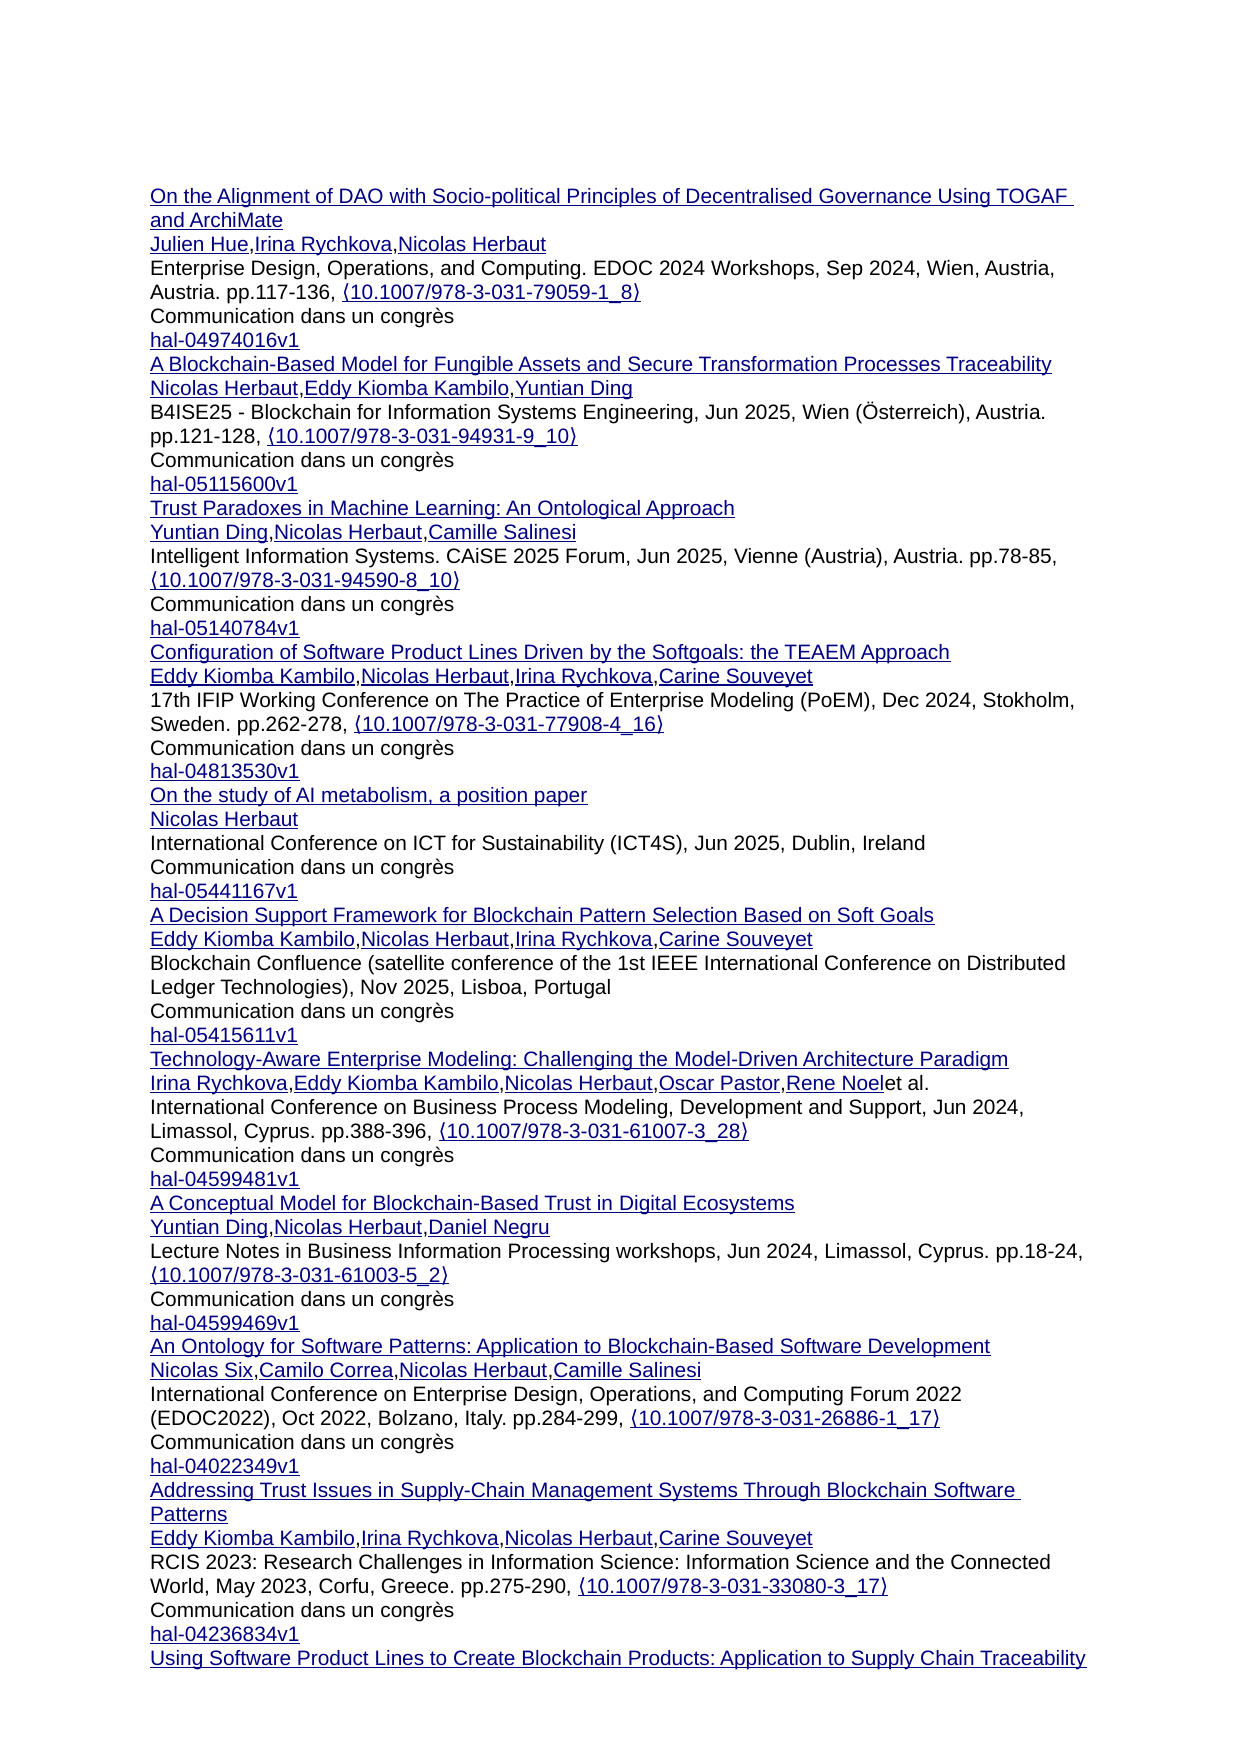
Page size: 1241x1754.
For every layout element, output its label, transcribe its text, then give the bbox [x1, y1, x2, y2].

table_cell Using Software Product Lines to Create Blockchain Products: Application to Supply Chain Traceability [150, 1646, 1090, 1670]
table_cell Trust Paradoxes in Machine Learning: An Ontological Approach Yuntian Ding,Nicolas Herbaut,Camille Salinesi Intelligent Information Systems. CAiSE 2025 Forum, Jun 2025, Vienne (Austria), Austria. pp.78-85, ⟨10.1007/978-3-031-94590-8_10⟩ Communication dans un congrès hal-05140784v1 [150, 496, 1090, 639]
table_cell An Ontology for Software Patterns: Application to Blockchain-Based Software Development Nicolas Six,Camilo Correa,Nicolas Herbaut,Camille Salinesi International Conference on Enterprise Design, Operations, and Computing Forum 2022 (EDOC2022), Oct 2022, Bolzano, Italy. pp.284-299, ⟨10.1007/978-3-031-26886-1_17⟩ Communication dans un congrès hal-04022349v1 [150, 1334, 1090, 1478]
table_cell Technology-Aware Enterprise Modeling: Challenging the Model-Driven Architecture Paradigm Irina Rychkova,Eddy Kiomba Kambilo,Nicolas Herbaut,Oscar Pastor,Rene Noelet al. International Conference on Business Process Modeling, Development and Support, Jun 2024, Limassol, Cyprus. pp.388-396, ⟨10.1007/978-3-031-61007-3_28⟩ Communication dans un congrès hal-04599481v1 [150, 1047, 1090, 1191]
table_header On the Alignment of DAO with Socio-political Principles of Decentralised Governance Using TOGAF and ArchiMate Julien Hue,Irina Rychkova,Nicolas Herbaut Enterprise Design, Operations, and Computing. EDOC 2024 Workshops, Sep 2024, Wien, Austria, Austria. pp.117-136, ⟨10.1007/978-3-031-79059-1_8⟩ Communication dans un congrès hal-04974016v1 [150, 184, 1090, 352]
table_cell A Decision Support Framework for Blockchain Pattern Selection Based on Soft Goals Eddy Kiomba Kambilo,Nicolas Herbaut,Irina Rychkova,Carine Souveyet Blockchain Confluence (satellite conference of the 1st IEEE International Conference on Distributed Ledger Technologies), Nov 2025, Lisboa, Portugal Communication dans un congrès hal-05415611v1 [150, 903, 1090, 1047]
table_cell Configuration of Software Product Lines Driven by the Softgoals: the TEAEM Approach Eddy Kiomba Kambilo,Nicolas Herbaut,Irina Rychkova,Carine Souveyet 17th IFIP Working Conference on The Practice of Enterprise Modeling (PoEM), Dec 2024, Stokholm, Sweden. pp.262-278, ⟨10.1007/978-3-031-77908-4_16⟩ Communication dans un congrès hal-04813530v1 [150, 640, 1090, 783]
table_cell On the study of AI metabolism, a position paper Nicolas Herbaut International Conference on ICT for Sustainability (ICT4S), Jun 2025, Dublin, Ireland Communication dans un congrès hal-05441167v1 [150, 783, 1090, 903]
table_cell A Blockchain-Based Model for Fungible Assets and Secure Transformation Processes Traceability Nicolas Herbaut,Eddy Kiomba Kambilo,Yuntian Ding B4ISE25 - Blockchain for Information Systems Engineering, Jun 2025, Wien (Österreich), Austria. pp.121-128, ⟨10.1007/978-3-031-94931-9_10⟩ Communication dans un congrès hal-05115600v1 [150, 352, 1090, 496]
table_cell Addressing Trust Issues in Supply-Chain Management Systems Through Blockchain Software Patterns Eddy Kiomba Kambilo,Irina Rychkova,Nicolas Herbaut,Carine Souveyet RCIS 2023: Research Challenges in Information Science: Information Science and the Connected World, May 2023, Corfu, Greece. pp.275-290, ⟨10.1007/978-3-031-33080-3_17⟩ Communication dans un congrès hal-04236834v1 [150, 1478, 1090, 1646]
table_cell A Conceptual Model for Blockchain-Based Trust in Digital Ecosystems Yuntian Ding,Nicolas Herbaut,Daniel Negru Lecture Notes in Business Information Processing workshops, Jun 2024, Limassol, Cyprus. pp.18-24, ⟨10.1007/978-3-031-61003-5_2⟩ Communication dans un congrès hal-04599469v1 [150, 1191, 1090, 1334]
